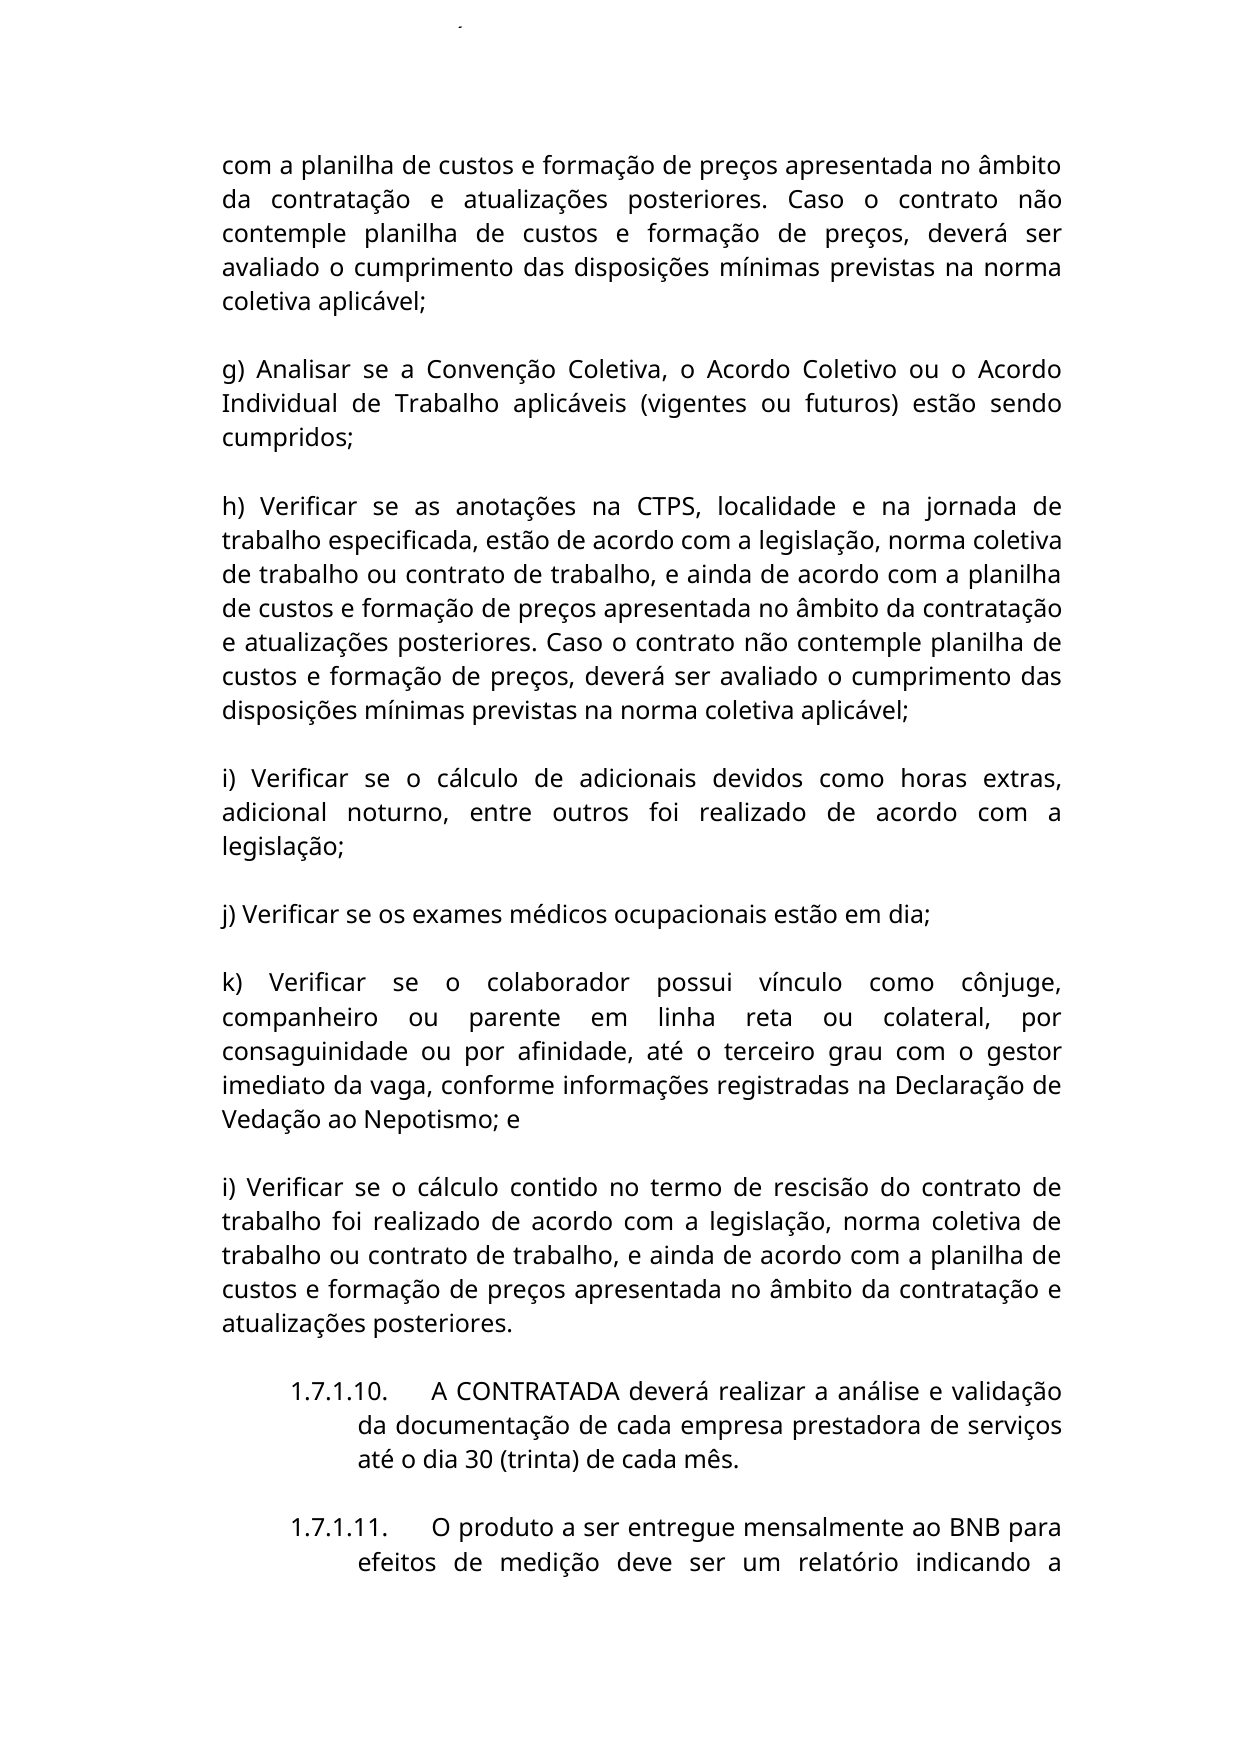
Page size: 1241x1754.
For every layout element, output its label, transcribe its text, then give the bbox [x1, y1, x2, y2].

text k) Verificar se o colaborador possui vínculo como cônjuge, companheiro ou parente em linha reta ou colateral, por consaguinidade ou por afinidade, até o terceiro grau com o gestor imediato da vaga, conforme informações registradas na Declaração de Vedação ao Nepotismo; e [222, 965, 1063, 1135]
text j) Verificar se os exames médicos ocupacionais estão em dia; [222, 897, 1063, 931]
list A CONTRATADA deverá realizar a análise e validação da documentação de cada empresa prestadora de serviços até o dia 30 (trinta) de cada mês. [290, 1374, 1063, 1476]
text com a planilha de custos e formação de preços apresentada no âmbito da contratação e atualizações posteriores. Caso o contrato não contemple planilha de custos e formação de preços, deverá ser avaliado o cumprimento das disposições mínimas previstas na norma coletiva aplicável; [222, 148, 1063, 318]
text i) Verificar se o cálculo de adicionais devidos como horas extras, adicional noturno, entre outros foi realizado de acordo com a legislação; [222, 761, 1063, 863]
text g) Analisar se a Convenção Coletiva, o Acordo Coletivo ou o Acordo Individual de Trabalho aplicáveis (vigentes ou futuros) estão sendo cumpridos; [222, 352, 1063, 454]
text h) Verificar se as anotações na CTPS, localidade e na jornada de trabalho especificada, estão de acordo com a legislação, norma coletiva de trabalho ou contrato de trabalho, e ainda de acordo com a planilha de custos e formação de preços apresentada no âmbito da contratação e atualizações posteriores. Caso o contrato não contemple planilha de custos e formação de preços, deverá ser avaliado o cumprimento das disposições mínimas previstas na norma coletiva aplicável; [222, 488, 1063, 727]
text i) Verificar se o cálculo contido no termo de rescisão do contrato de trabalho foi realizado de acordo com a legislação, norma coletiva de trabalho ou contrato de trabalho, e ainda de acordo com a planilha de custos e formação de preços apresentada no âmbito da contratação e atualizações posteriores. [222, 1169, 1063, 1340]
list O produto a ser entregue mensalmente ao BNB para efeitos de medição deve ser um relatório indicando a [290, 1510, 1063, 1578]
